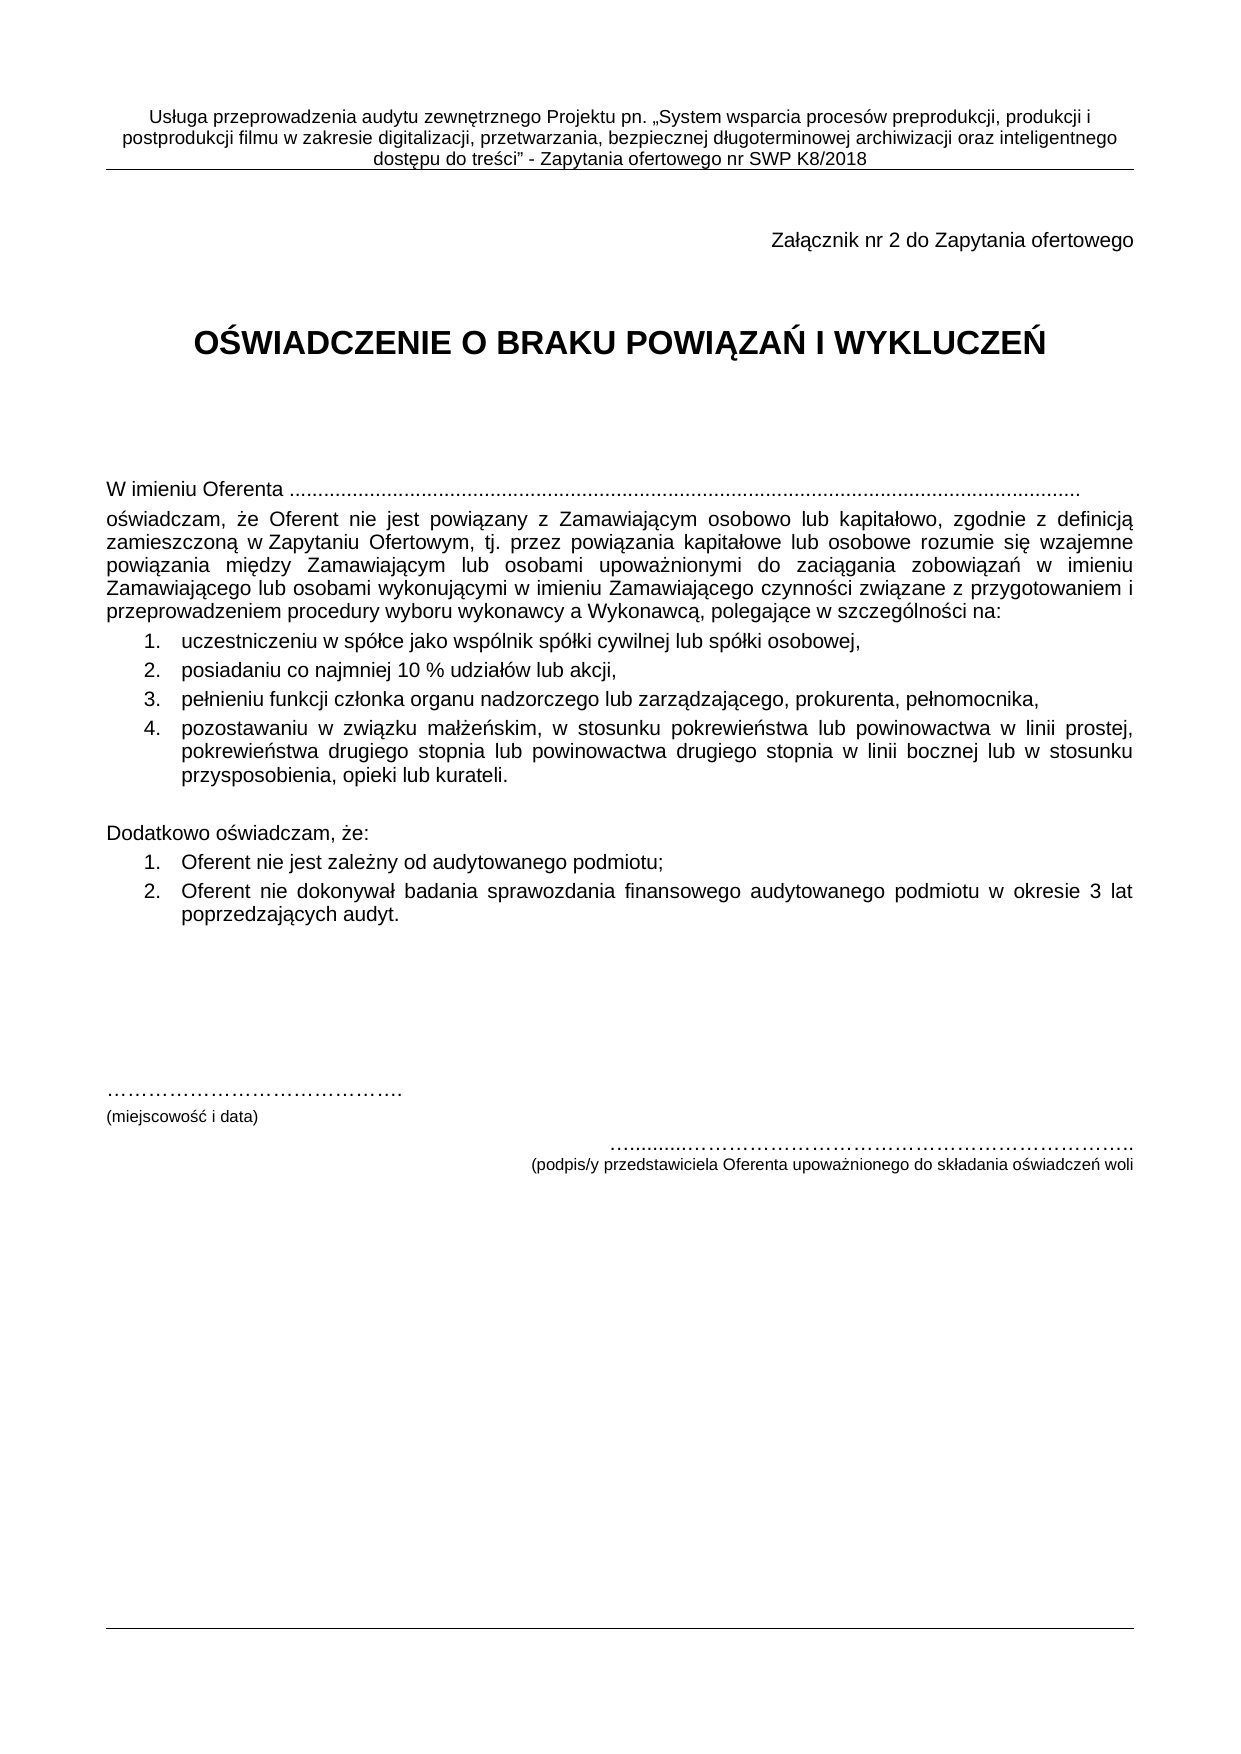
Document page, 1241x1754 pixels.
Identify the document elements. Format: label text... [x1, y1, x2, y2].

list uczestniczeniu w spółce jako wspólnik spółki cywilnej lub spółki osobowej, [144, 629, 1134, 652]
list pozostawaniu w związku małżeńskim, w stosunku pokrewieństwa lub powinowactwa w linii prostej, pokrewieństwa drugiego stopnia lub powinowactwa drugiego stopnia w linii bocznej lub w stosunku przysposobienia, opieki lub kurateli. [144, 717, 1134, 786]
text (podpis/y przedstawiciela Oferenta upoważnionego do składania oświadczeń woli [106, 1155, 1134, 1174]
text oświadczam, że Oferent nie jest powiązany z Zamawiającym osobowo lub kapitałowo, zgodnie z definicją zamieszczoną w Zapytaniu Ofertowym, tj. przez powiązania kapitałowe lub osobowe rozumie się wzajemne powiązania między Zamawiającym lub osobami upoważnionymi do zaciągania zobowiązań w imieniu Zamawiającego lub osobami wykonującymi w imieniu Zamawiającego czynności związane z przygotowaniem i przeprowadzeniem procedury wyboru wykonawcy a Wykonawcą, polegające w szczególności na: [106, 507, 1134, 623]
text …..........……………………………………………………….. [106, 1132, 1134, 1155]
subtitle OŚWIADCZENIE O BRAKU POWIĄZAŃ I WYKLUCZEŃ [106, 324, 1134, 361]
list posiadaniu co najmniej 10 % udziałów lub akcji, [144, 658, 1134, 682]
text W imieniu Oferenta .......................................................................................................................................... [106, 478, 1134, 501]
text Dodatkowo oświadczam, że: [106, 822, 1134, 845]
list pełnieniu funkcji członka organu nadzorczego lub zarządzającego, prokurenta, pełnomocnika, [144, 688, 1134, 711]
text Załącznik nr 2 do Zapytania ofertowego [106, 229, 1134, 252]
text (miejscowość i data) [106, 1107, 1134, 1126]
list Oferent nie dokonywał badania sprawozdania finansowego audytowanego podmiotu w okresie 3 lat poprzedzających audyt. [144, 880, 1134, 926]
list Oferent nie jest zależny od audytowanego podmiotu; [144, 851, 1134, 874]
text ……………………………………. [106, 1078, 1134, 1101]
